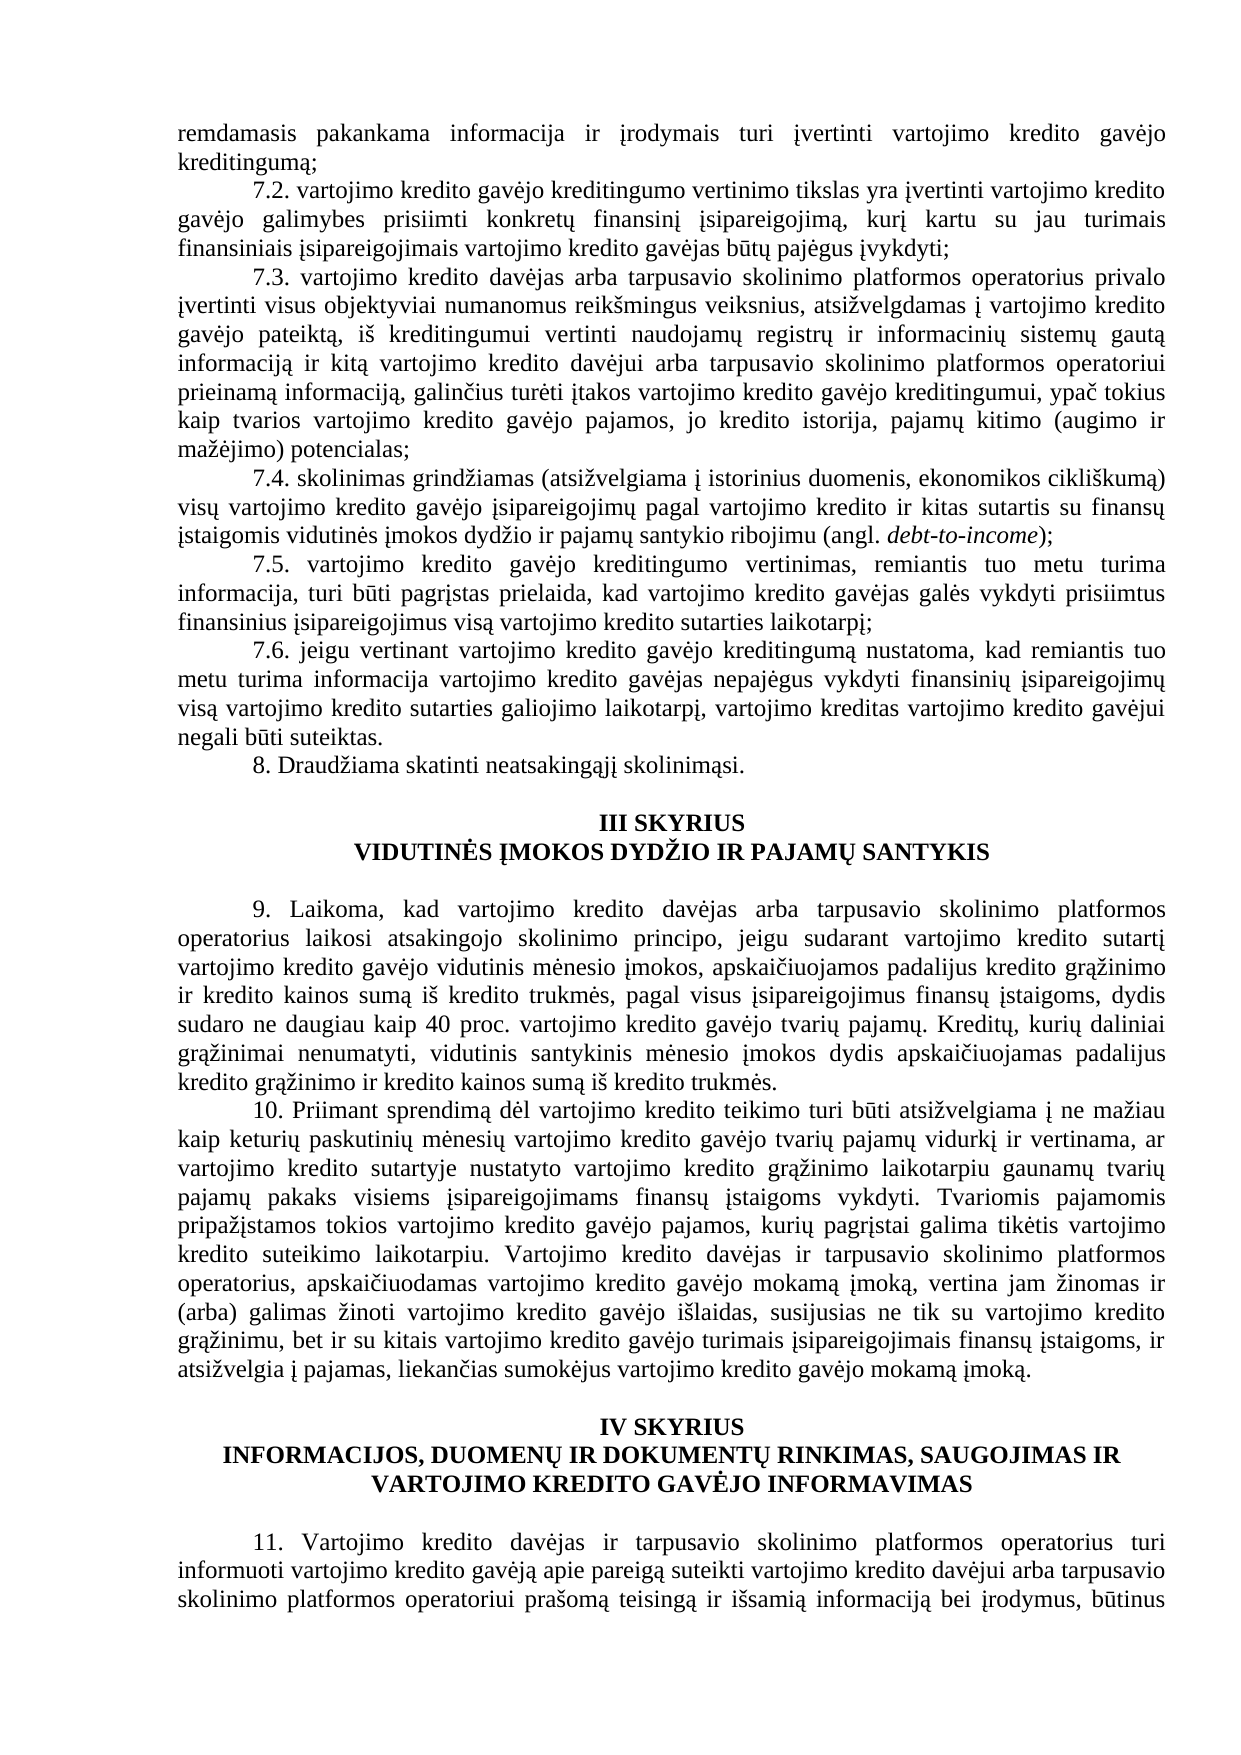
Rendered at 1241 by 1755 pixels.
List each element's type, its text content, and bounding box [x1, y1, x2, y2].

text IV SKYRIUS [177, 1412, 1166, 1441]
text 7.4. skolinimas grindžiamas (atsižvelgiama į istorinius duomenis, ekonomikos cikliškumą) visų vartojimo kredito gavėjo įsipareigojimų pagal vartojimo kredito ir kitas sutartis su finansų įstaigomis vidutinės įmokos dydžio ir pajamų santykio ribojimu (angl. debt-to-income); [177, 463, 1166, 549]
text VIDUTINĖS ĮMOKOS DYDŽIO IR PAJAMŲ SANTYKIS [177, 837, 1166, 866]
text 9. Laikoma, kad vartojimo kredito davėjas arba tarpusavio skolinimo platformos operatorius laikosi atsakingojo skolinimo principo, jeigu sudarant vartojimo kredito sutartį vartojimo kredito gavėjo vidutinis mėnesio įmokos, apskaičiuojamos padalijus kredito grąžinimo ir kredito kainos sumą iš kredito trukmės, pagal visus įsipareigojimus finansų įstaigoms, dydis sudaro ne daugiau kaip 40 proc. vartojimo kredito gavėjo tvarių pajamų. Kreditų, kurių daliniai grąžinimai nenumatyti, vidutinis santykinis mėnesio įmokos dydis apskaičiuojamas padalijus kredito grąžinimo ir kredito kainos sumą iš kredito trukmės. [177, 894, 1166, 1096]
text 11. Vartojimo kredito davėjas ir tarpusavio skolinimo platformos operatorius turi informuoti vartojimo kredito gavėją apie pareigą suteikti vartojimo kredito davėjui arba tarpusavio skolinimo platformos operatoriui prašomą teisingą ir išsamią informaciją bei įrodymus, būtinus [177, 1527, 1166, 1613]
text III SKYRIUS [177, 808, 1166, 837]
text 10. Priimant sprendimą dėl vartojimo kredito teikimo turi būti atsižvelgiama į ne mažiau kaip keturių paskutinių mėnesių vartojimo kredito gavėjo tvarių pajamų vidurkį ir vertinama, ar vartojimo kredito sutartyje nustatyto vartojimo kredito grąžinimo laikotarpiu gaunamų tvarių pajamų pakaks visiems įsipareigojimams finansų įstaigoms vykdyti. Tvariomis pajamomis pripažįstamos tokios vartojimo kredito gavėjo pajamos, kurių pagrįstai galima tikėtis vartojimo kredito suteikimo laikotarpiu. Vartojimo kredito davėjas ir tarpusavio skolinimo platformos operatorius, apskaičiuodamas vartojimo kredito gavėjo mokamą įmoką, vertina jam žinomas ir (arba) galimas žinoti vartojimo kredito gavėjo išlaidas, susijusias ne tik su vartojimo kredito grąžinimu, bet ir su kitais vartojimo kredito gavėjo turimais įsipareigojimais finansų įstaigoms, ir atsižvelgia į pajamas, liekančias sumokėjus vartojimo kredito gavėjo mokamą įmoką. [177, 1096, 1166, 1383]
text 7.2. vartojimo kredito gavėjo kreditingumo vertinimo tikslas yra įvertinti vartojimo kredito gavėjo galimybes prisiimti konkretų finansinį įsipareigojimą, kurį kartu su jau turimais finansiniais įsipareigojimais vartojimo kredito gavėjas būtų pajėgus įvykdyti; [177, 176, 1166, 262]
text 8. Draudžiama skatinti neatsakingąjį skolinimąsi. [177, 751, 1166, 779]
text 7.5. vartojimo kredito gavėjo kreditingumo vertinimas, remiantis tuo metu turima informacija, turi būti pagrįstas prielaida, kad vartojimo kredito gavėjas galės vykdyti prisiimtus finansinius įsipareigojimus visą vartojimo kredito sutarties laikotarpį; [177, 549, 1166, 636]
text 7.6. jeigu vertinant vartojimo kredito gavėjo kreditingumą nustatoma, kad remiantis tuo metu turima informacija vartojimo kredito gavėjas nepajėgus vykdyti finansinių įsipareigojimų visą vartojimo kredito sutarties galiojimo laikotarpį, vartojimo kreditas vartojimo kredito gavėjui negali būti suteiktas. [177, 636, 1166, 751]
text 7.3. vartojimo kredito davėjas arba tarpusavio skolinimo platformos operatorius privalo įvertinti visus objektyviai numanomus reikšmingus veiksnius, atsižvelgdamas į vartojimo kredito gavėjo pateiktą, iš kreditingumui vertinti naudojamų registrų ir informacinių sistemų gautą informaciją ir kitą vartojimo kredito davėjui arba tarpusavio skolinimo platformos operatoriui prieinamą informaciją, galinčius turėti įtakos vartojimo kredito gavėjo kreditingumui, ypač tokius kaip tvarios vartojimo kredito gavėjo pajamos, jo kredito istorija, pajamų kitimo (augimo ir mažėjimo) potencialas; [177, 262, 1166, 463]
text INFORMACIJOS, DUOMENŲ IR DOKUMENTŲ RINKIMAS, SAUGOJIMAS IR VARTOJIMO KREDITO GAVĖJO INFORMAVIMAS [177, 1441, 1166, 1498]
text remdamasis pakankama informacija ir įrodymais turi įvertinti vartojimo kredito gavėjo kreditingumą; [177, 118, 1166, 176]
